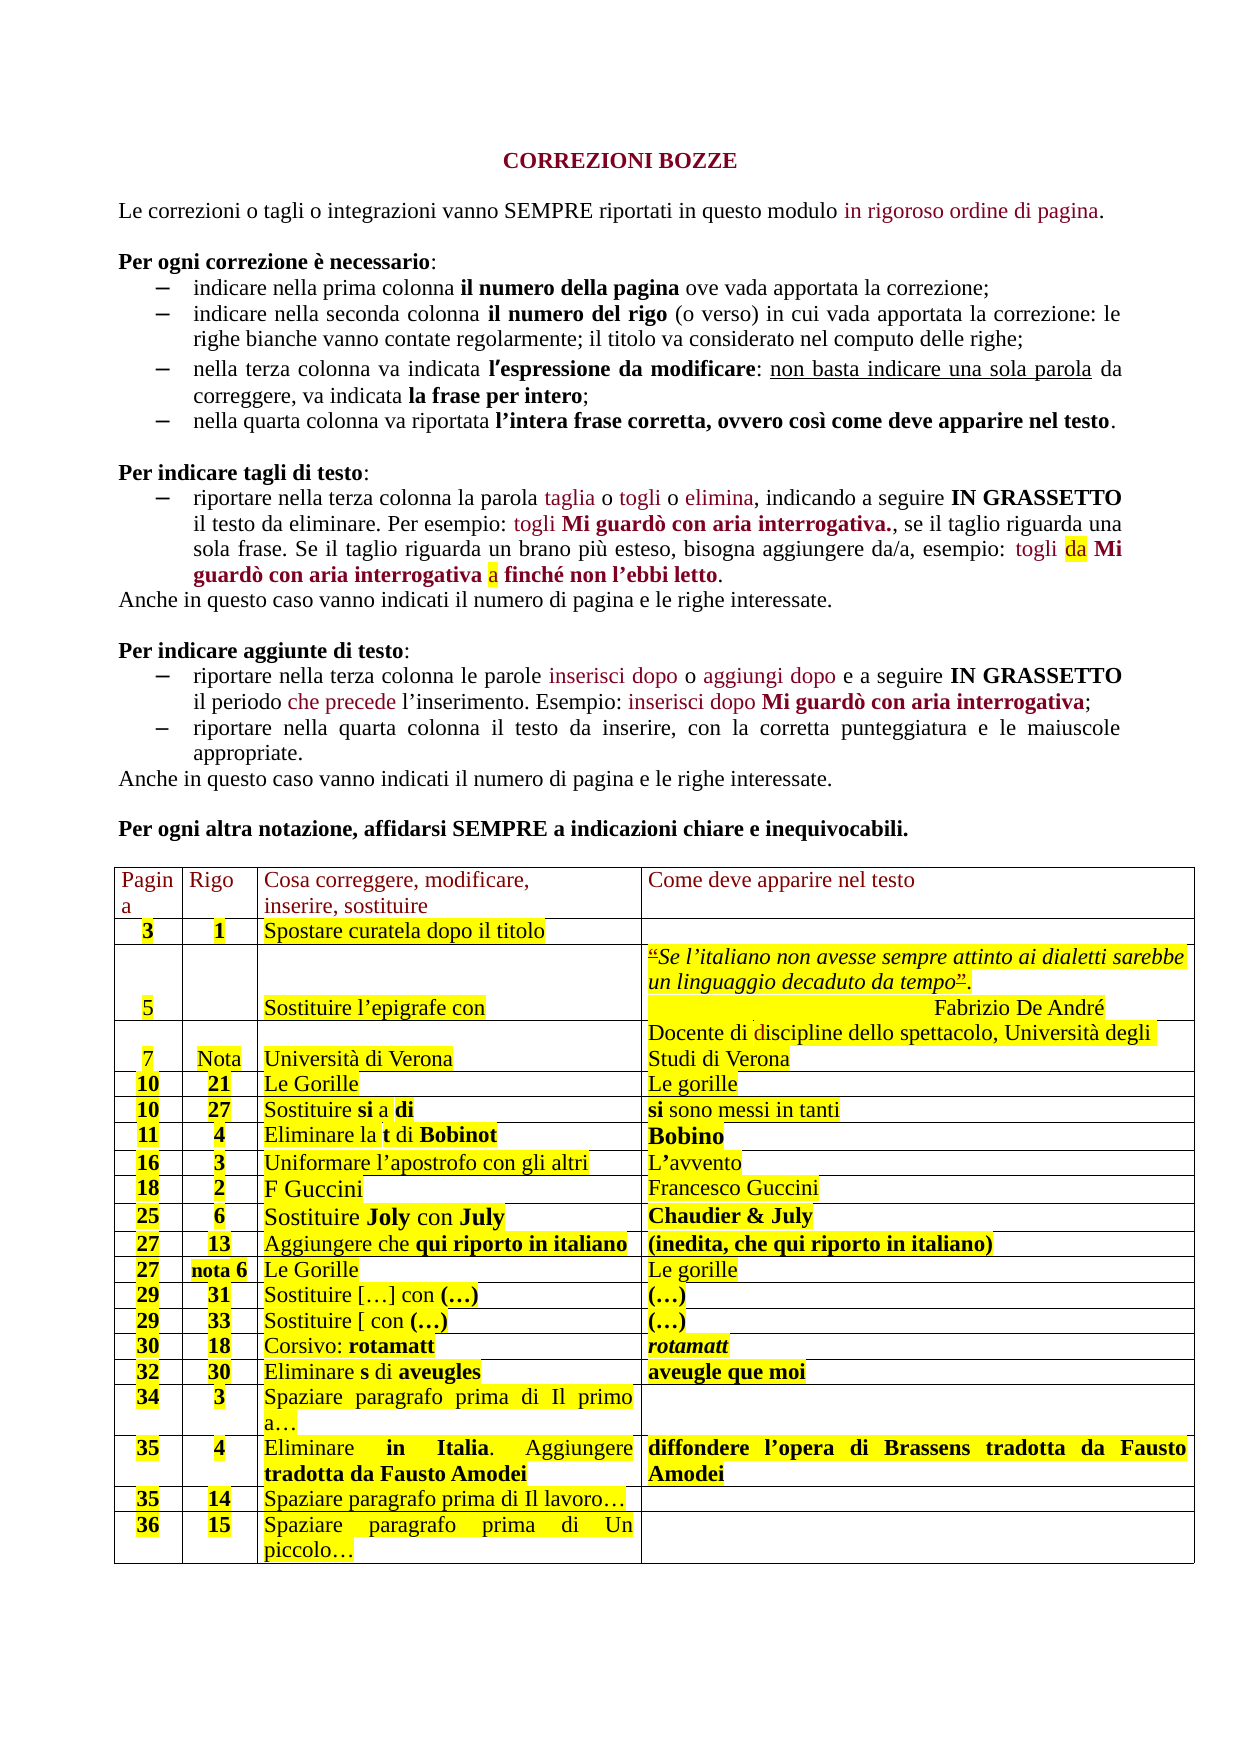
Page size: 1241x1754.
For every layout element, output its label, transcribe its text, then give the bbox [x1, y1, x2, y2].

table_cell “Se l’italiano non avesse sempre attinto ai dialetti sarebbe un linguaggio decaduto da tempo”. Fabrizio De André [642, 945, 1194, 1020]
table_cell (inedita, che qui riporto in italiano) [642, 1232, 1194, 1256]
table_cell Eliminare s di aveugles [258, 1360, 641, 1384]
table_cell [642, 919, 1194, 944]
table_header Rigo [183, 868, 257, 918]
text Anche in questo caso vanno indicati il numero di pagina e le righe interessate. [118, 587, 1122, 613]
table_cell Aggiungere che qui riporto in italiano [258, 1232, 641, 1256]
table_cell L’avvento [642, 1151, 1194, 1175]
table_cell 30 [183, 1360, 257, 1384]
table_cell Università di Verona [258, 1021, 641, 1071]
table_cell 18 [115, 1176, 182, 1203]
table_cell Spaziare paragrafo prima di Un piccolo… [258, 1512, 641, 1562]
text Le correzioni o tagli o integrazioni vanno SEMPRE riportati in questo modulo in rigoroso ordine di pagina. [118, 198, 1122, 224]
text Per ogni altra notazione, affidarsi SEMPRE a indicazioni chiare e inequivocabili. [118, 816, 1122, 842]
table_cell Le Gorille [258, 1072, 641, 1096]
table_cell Docente di discipline dello spettacolo, Università degli Studi di Verona [642, 1021, 1194, 1071]
table_cell 35 [115, 1436, 182, 1486]
table_cell 31 [183, 1283, 257, 1307]
table_header Cosa correggere, modificare, inserire, sostituire [258, 868, 641, 918]
list riportare nella terza colonna le parole inserisci dopo o aggiungi dopo e a seguire IN GRASSETTO il periodo che precede l’inserimento. Esempio: inserisci dopo Mi guardò con aria interrogativa; [156, 663, 1122, 715]
text CORREZIONI BOZZE [118, 148, 1122, 173]
table_cell 3 [183, 1385, 257, 1435]
table_cell 25 [115, 1204, 182, 1231]
table_cell 34 [115, 1385, 182, 1435]
table_cell 11 [115, 1123, 182, 1150]
table_cell diffondere l’opera di Brassens tradotta da Fausto Amodei [642, 1436, 1194, 1486]
table_cell Nota [183, 1021, 257, 1071]
table_cell 4 [183, 1436, 257, 1486]
table_cell [642, 1385, 1194, 1435]
table_cell rotamatt [642, 1334, 1194, 1358]
text Per ogni correzione è necessario: [118, 249, 1122, 275]
table_cell 27 [115, 1232, 182, 1256]
table_cell 16 [115, 1151, 182, 1175]
table_cell 35 [115, 1487, 182, 1511]
table_cell Sostituire l’epigrafe con [258, 945, 641, 1020]
table_cell Le Gorille [258, 1257, 641, 1282]
list nella quarta colonna va riportata l’intera frase corretta, ovvero così come deve apparire nel testo. [156, 408, 1122, 434]
table_cell [642, 1512, 1194, 1562]
table_header Pagina [115, 868, 182, 918]
text Per indicare aggiunte di testo: [118, 638, 1122, 663]
table_cell Sostituire si a di [258, 1097, 641, 1122]
table_cell 27 [115, 1257, 182, 1282]
table_cell 36 [115, 1512, 182, 1562]
table_cell 30 [115, 1334, 182, 1358]
table_cell 33 [183, 1309, 257, 1333]
table_cell (…) [642, 1309, 1194, 1333]
table_cell 18 [183, 1334, 257, 1358]
table_cell Eliminare in Italia. Aggiungere tradotta da Fausto Amodei [258, 1436, 641, 1486]
table_cell Sostituire Joly con July [258, 1204, 641, 1231]
table_cell 29 [115, 1283, 182, 1307]
table_cell 3 [115, 919, 182, 944]
table_cell [642, 1487, 1194, 1511]
table_cell Sostituire [ con (…) [258, 1309, 641, 1333]
table_cell Bobino [642, 1123, 1194, 1150]
table_cell 29 [115, 1309, 182, 1333]
table_cell si sono messi in tanti [642, 1097, 1194, 1122]
text Anche in questo caso vanno indicati il numero di pagina e le righe interessate. [118, 766, 1122, 791]
table_cell 10 [115, 1097, 182, 1122]
list riportare nella terza colonna la parola taglia o togli o elimina, indicando a seguire IN GRASSETTO il testo da eliminare. Per esempio: togli Mi guardò con aria interrogativa., se il taglio riguarda una sola frase. Se il taglio riguarda un brano più esteso, bisogna aggiungere da/a, esempio: togli da Mi guardò con aria interrogativa a finché non l’ebbi letto. [156, 485, 1122, 587]
table_cell 6 [183, 1204, 257, 1231]
list indicare nella prima colonna il numero della pagina ove vada apportata la correzione; [156, 275, 1122, 301]
table_cell 14 [183, 1487, 257, 1511]
table_cell 27 [183, 1097, 257, 1122]
table_cell [183, 945, 257, 1020]
table_cell F Guccini [258, 1176, 641, 1203]
table_cell nota 6 [183, 1257, 257, 1282]
table_cell Chaudier & July [642, 1204, 1194, 1231]
table_cell 1 [183, 919, 257, 944]
table_cell Francesco Guccini [642, 1176, 1194, 1203]
text Per indicare tagli di testo: [118, 460, 1122, 485]
table_cell Le gorille [642, 1072, 1194, 1096]
table_cell Corsivo: rotamatt [258, 1334, 641, 1358]
table_cell 32 [115, 1360, 182, 1384]
table_cell 5 [115, 945, 182, 1020]
table_cell (…) [642, 1283, 1194, 1307]
table_cell 15 [183, 1512, 257, 1562]
table_cell Spaziare paragrafo prima di Il lavoro… [258, 1487, 641, 1511]
table_cell Le gorille [642, 1257, 1194, 1282]
table_header Come deve apparire nel testo [642, 868, 1194, 918]
table_cell 2 [183, 1176, 257, 1203]
list indicare nella seconda colonna il numero del rigo (o verso) in cui vada apportata la correzione: le righe bianche vanno contate regolarmente; il titolo va considerato nel computo delle righe; [156, 301, 1122, 352]
table_cell Spaziare paragrafo prima di Il primo a… [258, 1385, 641, 1435]
table_cell Eliminare la t di Bobinot [258, 1123, 641, 1150]
table_cell aveugle que moi [642, 1360, 1194, 1384]
table_cell 21 [183, 1072, 257, 1096]
table_cell 10 [115, 1072, 182, 1096]
table_cell 4 [183, 1123, 257, 1150]
table_cell 7 [115, 1021, 182, 1071]
table_cell 3 [183, 1151, 257, 1175]
table_cell Sostituire […] con (…) [258, 1283, 641, 1307]
table_cell 13 [183, 1232, 257, 1256]
table_cell Uniformare l’apostrofo con gli altri [258, 1151, 641, 1175]
list riportare nella quarta colonna il testo da inserire, con la corretta punteggiatura e le maiuscole appropriate. [156, 715, 1122, 766]
table_cell Spostare curatela dopo il titolo [258, 919, 641, 944]
list nella terza colonna va indicata l’espressione da modificare: non basta indicare una sola parola da correggere, va indicata la frase per intero; [156, 352, 1122, 408]
